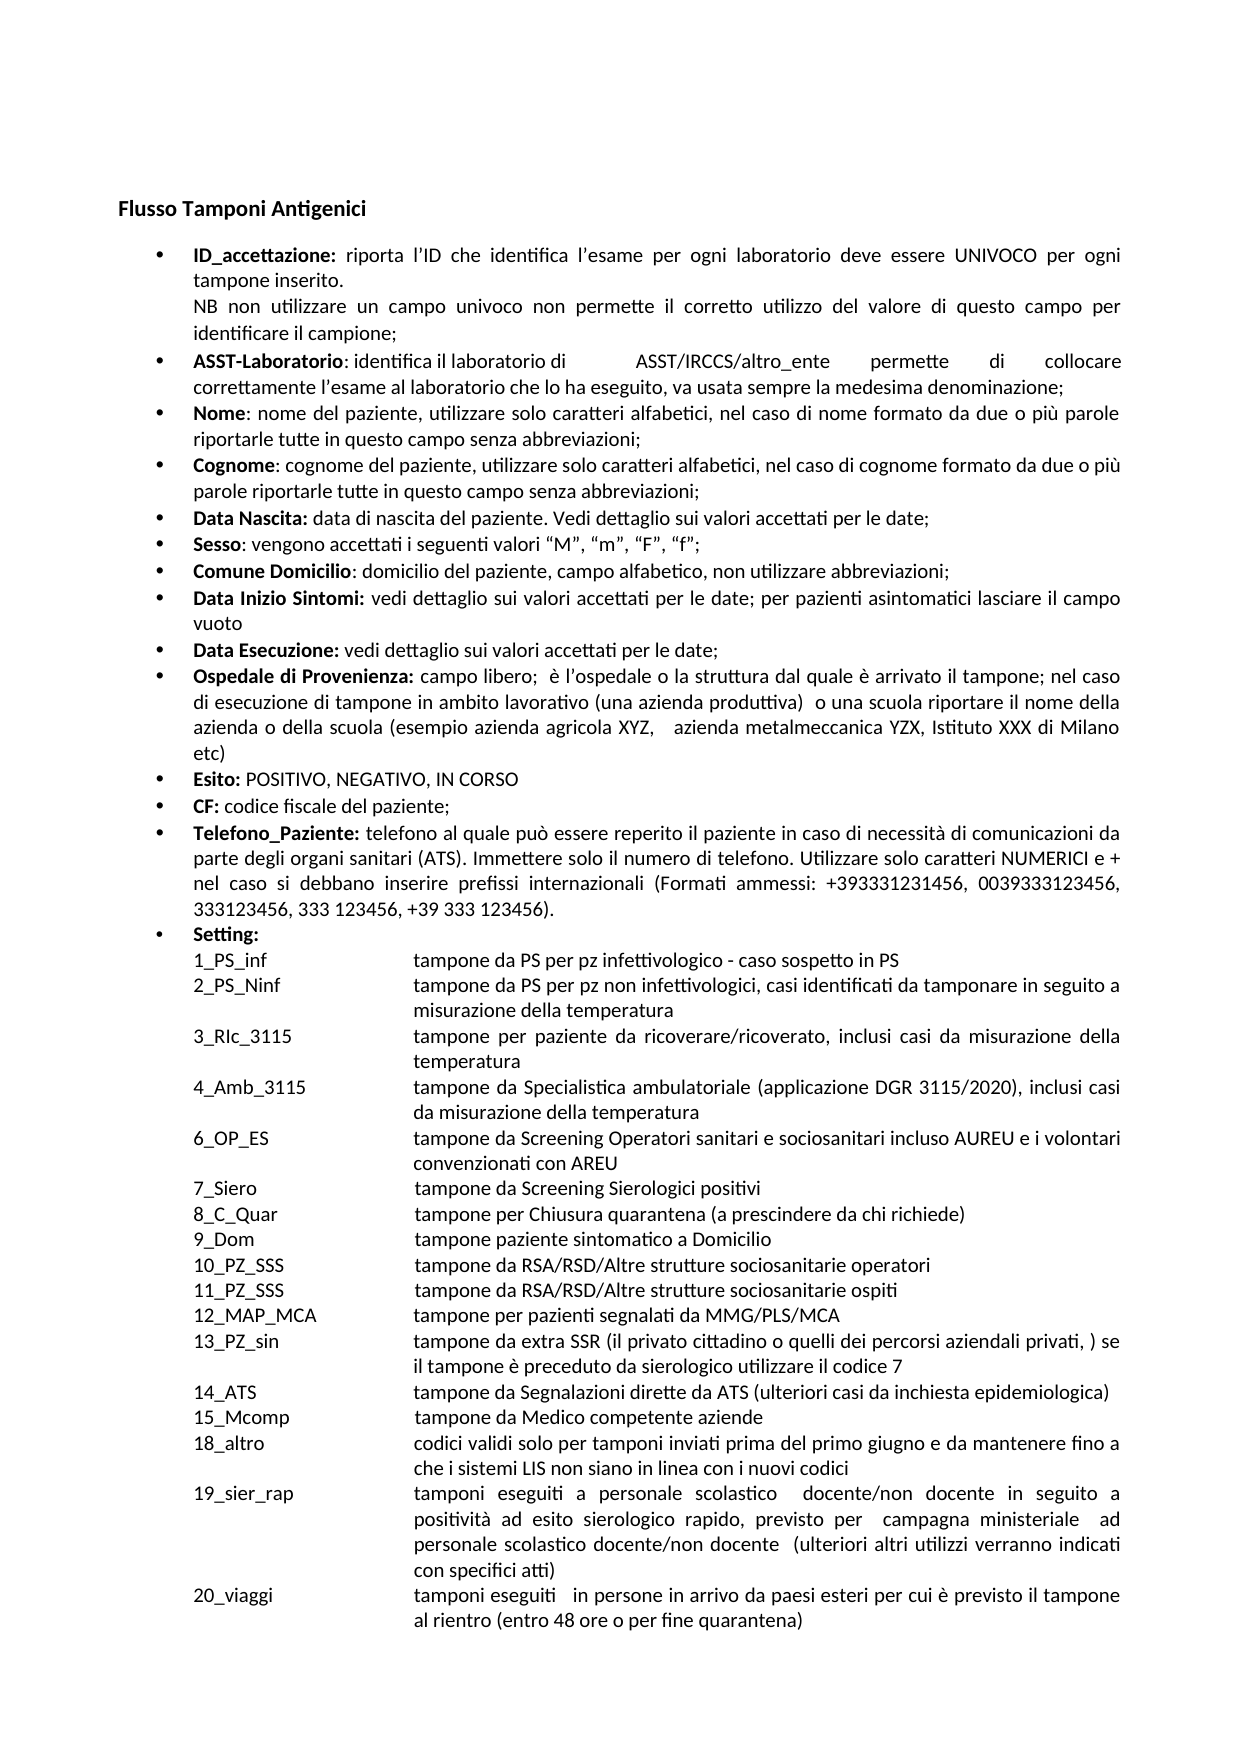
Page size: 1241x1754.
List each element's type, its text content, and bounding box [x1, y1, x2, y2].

list Esito: POSITIVO, NEGATIVO, IN CORSO [156, 765, 1122, 792]
list Data Nascita: data di nascita del paziente. Vedi dettaglio sui valori accettati per le date; [156, 503, 1122, 530]
text 19_sier_rap tamponi eseguiti a personale scolastico docente/non docente in seguito a positività ad esito sierologico rapido, previsto per campagna ministeriale ad personale scolastico docente/non docente (ulteriori altri utilizzi verranno indicati con specifici atti) [193, 1481, 1122, 1582]
text 2_PS_Ninf tampone da PS per pz non infettivologici, casi identificati da tamponare in seguito a misurazione della temperatura [193, 972, 1122, 1023]
list Cognome: cognome del paziente, utilizzare solo caratteri alfabetici, nel caso di cognome formato da due o più parole riportarle tutte in questo campo senza abbreviazioni; [156, 451, 1122, 503]
text NB non utilizzare un campo univoco non permette il corretto utilizzo del valore di questo campo per identificare il campione; [193, 293, 1122, 345]
text Flusso Tamponi Antigenici [118, 194, 1122, 222]
list Ospedale di Provenienza: campo libero; è l’ospedale o la struttura dal quale è arrivato il tampone; nel caso di esecuzione di tampone in ambito lavorativo (una azienda produttiva) o una scuola riportare il nome della azienda o della scuola (esempio azienda agricola XYZ, azienda metalmeccanica YZX, Istituto XXX di Milano etc) [156, 662, 1122, 765]
text 4_Amb_3115 tampone da Specialistica ambulatoriale (applicazione DGR 3115/2020), inclusi casi da misurazione della temperatura [193, 1074, 1122, 1125]
text 14_ATS tampone da Segnalazioni dirette da ATS (ulteriori casi da inchiesta epidemiologica) [193, 1379, 1122, 1404]
text 20_viaggi tamponi eseguiti in persone in arrivo da paesi esteri per cui è previsto il tampone al rientro (entro 48 ore o per fine quarantena) [193, 1582, 1122, 1633]
list CF: codice fiscale del paziente; [156, 792, 1122, 818]
text 7_Siero tampone da Screening Sierologici positivi [193, 1176, 1122, 1201]
text 13_PZ_sin tampone da extra SSR (il privato cittadino o quelli dei percorsi aziendali privati, ) se il tampone è preceduto da sierologico utilizzare il codice 7 [193, 1328, 1122, 1379]
list Nome: nome del paziente, utilizzare solo caratteri alfabetici, nel caso di nome formato da due o più parole riportarle tutte in questo campo senza abbreviazioni; [156, 399, 1122, 451]
list Data Inizio Sintomi: vedi dettaglio sui valori accettati per le date; per pazienti asintomatici lasciare il campo vuoto [156, 583, 1122, 636]
text 3_RIc_3115 tampone per paziente da ricoverare/ricoverato, inclusi casi da misurazione della temperatura [193, 1023, 1122, 1074]
text 9_Dom tampone paziente sintomatico a Domicilio [193, 1226, 1122, 1252]
list Telefono_Paziente: telefono al quale può essere reperito il paziente in caso di necessità di comunicazioni da parte degli organi sanitari (ATS). Immettere solo il numero di telefono. Utilizzare solo caratteri NUMERICI e + nel caso si debbano inserire prefissi internazionali (Formati ammessi: +393331231456, 0039333123456, 333123456, 333 123456, +39 333 123456). [156, 818, 1122, 921]
list ASST-Laboratorio: identifica il laboratorio di ASST/IRCCS/altro_ente permette di collocare correttamente l’esame al laboratorio che lo ha eseguito, va usata sempre la medesima denominazione; [156, 347, 1122, 399]
list Comune Domicilio: domicilio del paziente, campo alfabetico, non utilizzare abbreviazioni; [156, 557, 1122, 583]
text 12_MAP_MCA tampone per pazienti segnalati da MMG/PLS/MCA [193, 1303, 1122, 1328]
text 1_PS_inf tampone da PS per pz infettivologico - caso sospetto in PS [193, 947, 1122, 972]
list ID_accettazione: riporta l’ID che identifica l’esame per ogni laboratorio deve essere UNIVOCO per ogni tampone inserito. [156, 241, 1122, 293]
list Setting: [156, 921, 1122, 947]
list Sesso: vengono accettati i seguenti valori “M”, “m”, “F”, “f”; [156, 530, 1122, 557]
text 6_OP_ES tampone da Screening Operatori sanitari e sociosanitari incluso AUREU e i volontari convenzionati con AREU [193, 1125, 1122, 1176]
text 15_Mcomp tampone da Medico competente aziende [193, 1404, 1122, 1430]
text 18_altro codici validi solo per tamponi inviati prima del primo giugno e da mantenere fino a che i sistemi LIS non siano in linea con i nuovi codici [193, 1430, 1122, 1481]
text 10_PZ_SSS tampone da RSA/RSD/Altre strutture sociosanitarie operatori [193, 1252, 1122, 1277]
list Data Esecuzione: vedi dettaglio sui valori accettati per le date; [156, 636, 1122, 662]
text 8_C_Quar tampone per Chiusura quarantena (a prescindere da chi richiede) [193, 1201, 1122, 1226]
text 11_PZ_SSS tampone da RSA/RSD/Altre strutture sociosanitarie ospiti [193, 1277, 1122, 1303]
